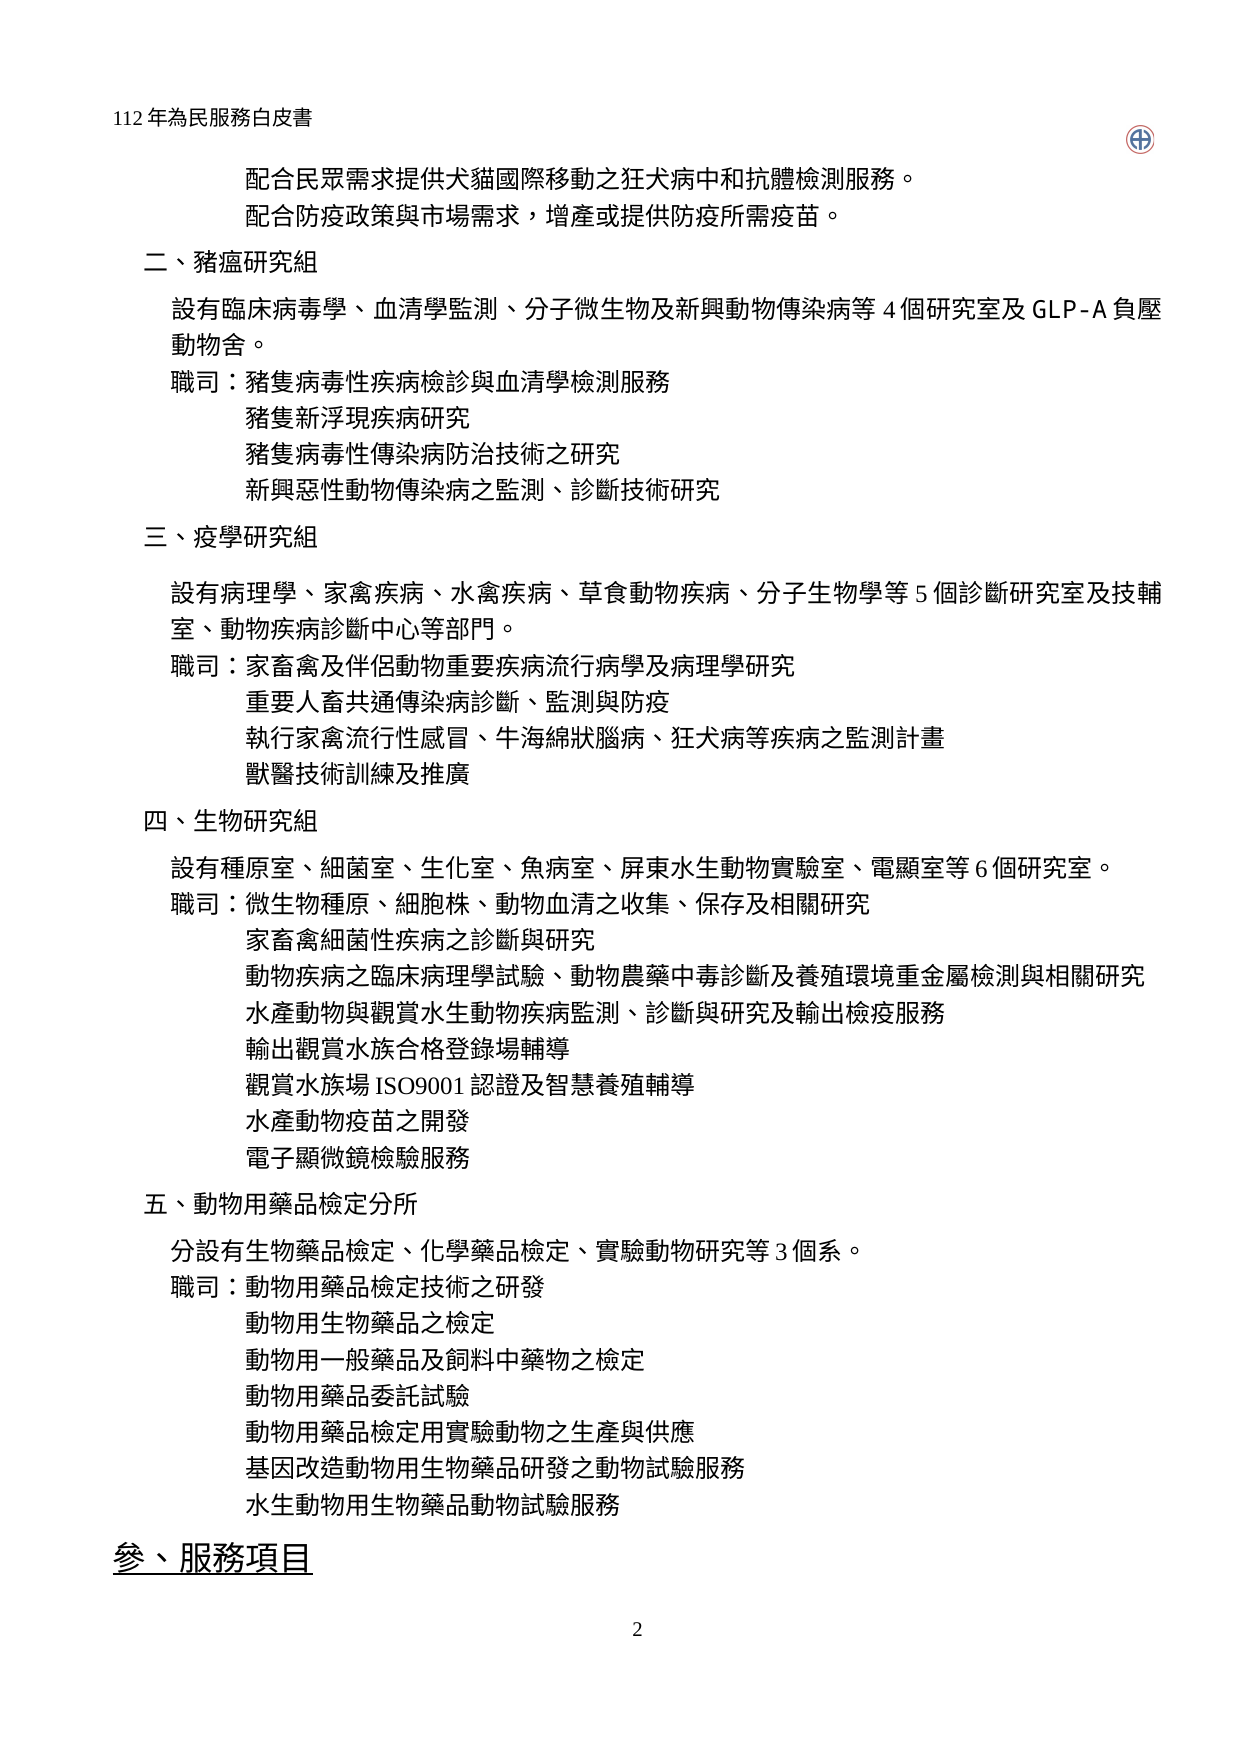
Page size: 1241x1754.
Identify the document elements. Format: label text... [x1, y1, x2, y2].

text 家畜禽細菌性疾病之診斷與研究 [170, 921, 1162, 957]
text 三、疫學研究組 [143, 517, 1162, 554]
text 分設有生物藥品檢定、化學藥品檢定、實驗動物研究等3個系。 [170, 1231, 1162, 1268]
text 新興惡性動物傳染病之監測、診斷技術研究 [170, 471, 1162, 507]
text 動物用藥品檢定用實驗動物之生產與供應 [170, 1413, 1162, 1449]
text 動物用生物藥品之檢定 [170, 1304, 1162, 1340]
text 二、豬瘟研究組 [143, 243, 1162, 279]
text 四、生物研究組 [143, 801, 1162, 838]
text 配合民眾需求提供犬貓國際移動之狂犬病中和抗體檢測服務。 [170, 160, 1162, 196]
text 水產動物疫苗之開發 [170, 1102, 1162, 1138]
text 設有病理學、家禽疾病、水禽疾病、草食動物疾病、分子生物學等5個診斷研究室及技輔室、動物疾病診斷中心等部門。 [170, 573, 1162, 646]
text 基因改造動物用生物藥品研發之動物試驗服務 [170, 1449, 1162, 1485]
text 輸出觀賞水族合格登錄場輔導 [170, 1029, 1162, 1066]
text 動物用一般藥品及飼料中藥物之檢定 [170, 1340, 1162, 1376]
text 職司：微生物種原、細胞株、動物血清之收集、保存及相關研究 [170, 884, 1162, 921]
text 觀賞水族場ISO9001認證及智慧養殖輔導 [170, 1066, 1162, 1102]
text 設有臨床病毒學、血清學監測、分子微生物及新興動物傳染病等4個研究室及GLP-A負壓動物舍。 [171, 289, 1162, 362]
text 重要人畜共通傳染病診斷、監測與防疫 [170, 682, 1162, 718]
text 水生動物用生物藥品動物試驗服務 [245, 1485, 1162, 1521]
text 豬隻病毒性傳染病防治技術之研究 [170, 434, 1162, 471]
text 五、動物用藥品檢定分所 [143, 1185, 1162, 1221]
text 動物疾病之臨床病理學試驗、動物農藥中毒診斷及養殖環境重金屬檢測與相關研究 [170, 957, 1162, 993]
text 參、服務項目 [112, 1532, 1162, 1580]
text 配合防疫政策與市場需求，增產或提供防疫所需疫苗。 [170, 196, 1162, 232]
text 豬隻新浮現疾病研究 [170, 398, 1162, 434]
text 水產動物與觀賞水生動物疾病監測、診斷與研究及輸出檢疫服務 [170, 993, 1162, 1029]
text 職司：家畜禽及伴侶動物重要疾病流行病學及病理學研究 [170, 646, 1162, 682]
text 設有種原室、細菌室、生化室、魚病室、屏東水生動物實驗室、電顯室等6個研究室。 [170, 848, 1162, 884]
text 動物用藥品委託試驗 [170, 1376, 1162, 1413]
text 執行家禽流行性感冒、牛海綿狀腦病、狂犬病等疾病之監測計畫 [170, 718, 1162, 755]
text 職司：豬隻病毒性疾病檢診與血清學檢測服務 [170, 362, 1162, 398]
text 電子顯微鏡檢驗服務 [170, 1138, 1162, 1174]
text 獸醫技術訓練及推廣 [170, 755, 1162, 791]
text 職司：動物用藥品檢定技術之研發 [170, 1268, 1162, 1304]
